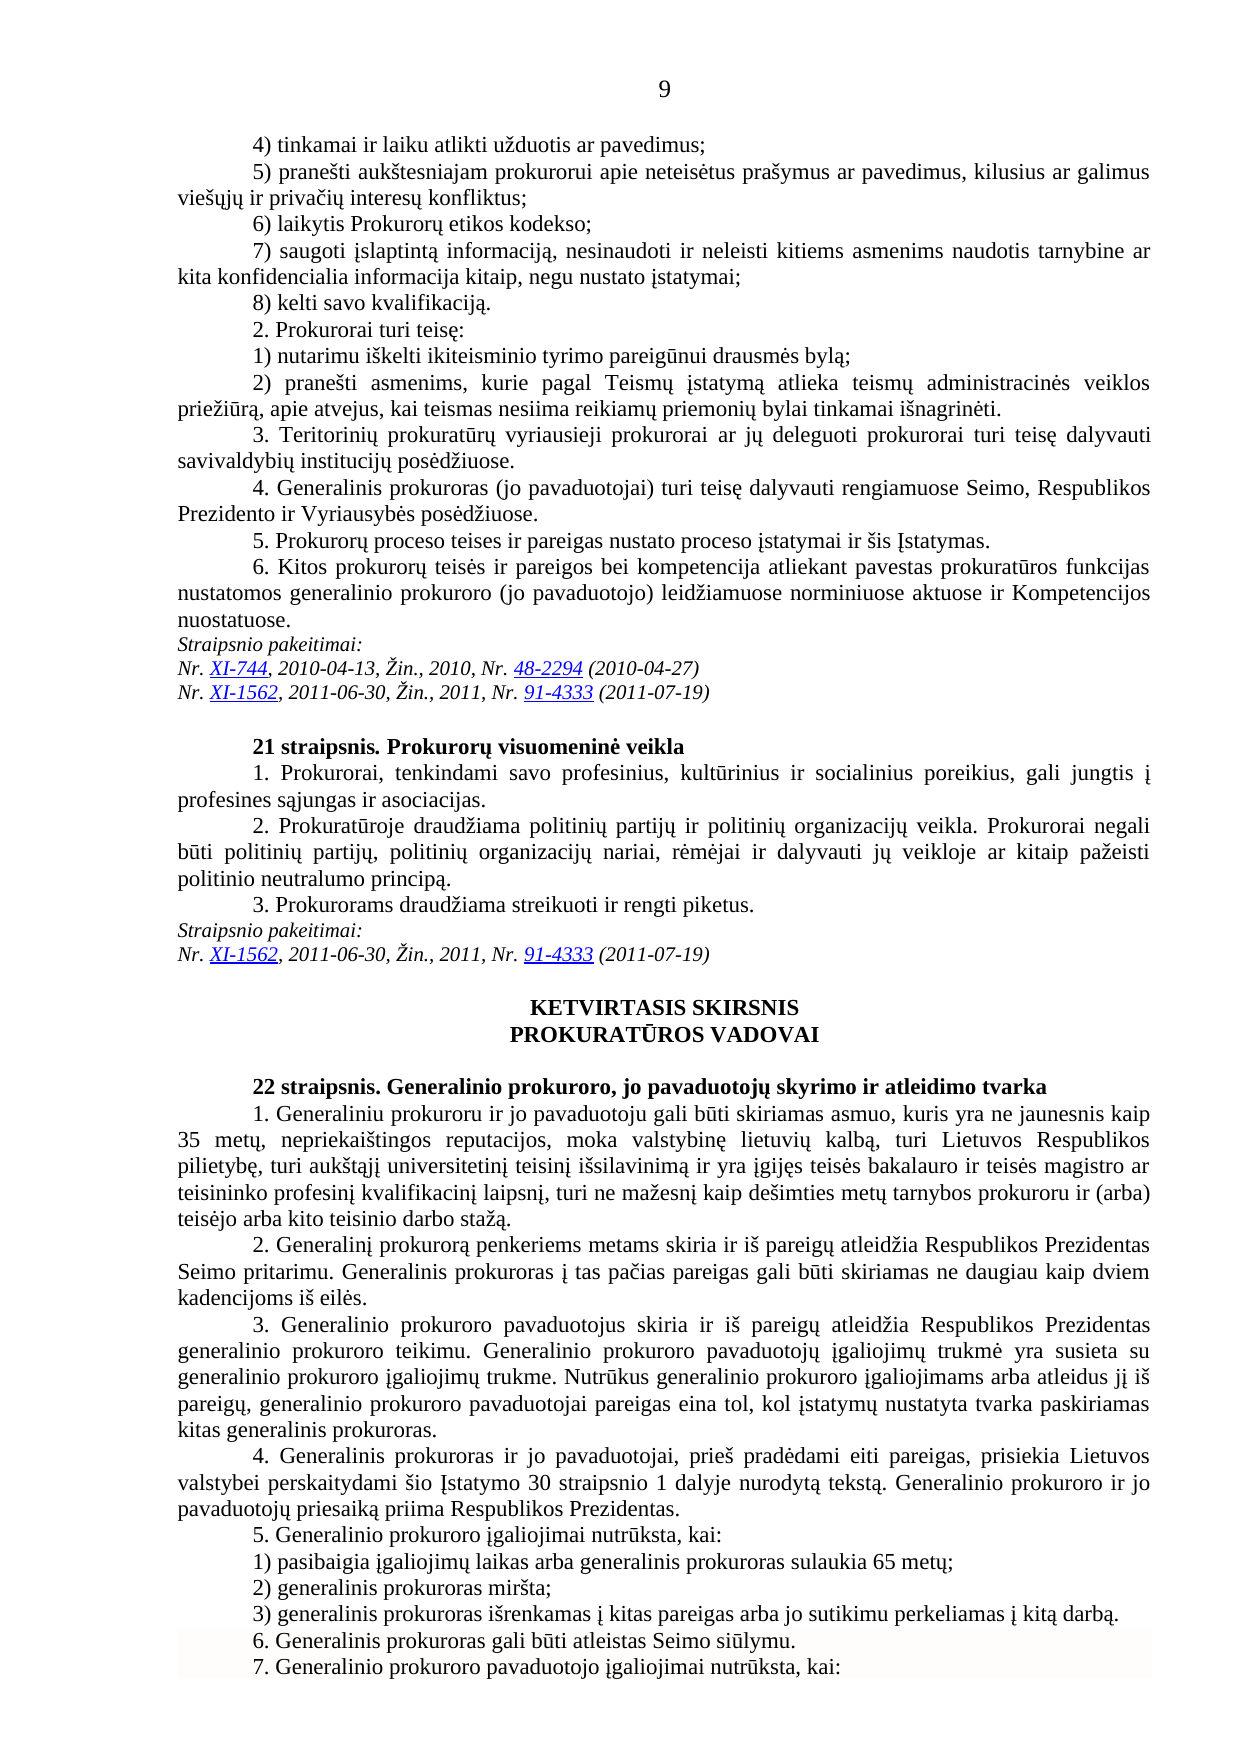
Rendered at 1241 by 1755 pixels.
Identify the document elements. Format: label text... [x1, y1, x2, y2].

text 2) generalinis prokuroras miršta; [177, 1574, 1152, 1601]
text 3. Teritorinių prokuratūrų vyriausieji prokurorai ar jų deleguoti prokurorai turi teisę dalyvauti savivaldybių institucijų posėdžiuose. [177, 421, 1152, 474]
text 6. Generalinis prokuroras gali būti atleistas Seimo siūlymu. [177, 1627, 1152, 1653]
text 2. Prokurorai turi teisę: [177, 316, 1152, 342]
text 7) saugoti įslaptintą informaciją, nesinaudoti ir neleisti kitiems asmenims naudotis tarnybine ar kita konfidencialia informacija kitaip, negu nustato įstatymai; [177, 237, 1152, 289]
text 4) tinkamai ir laiku atlikti užduotis ar pavedimus; [177, 131, 1152, 158]
text 3) generalinis prokuroras išrenkamas į kitas pareigas arba jo sutikimu perkeliamas į kitą darbą. [177, 1601, 1152, 1627]
text 2. Prokuratūroje draudžiama politinių partijų ir politinių organizacijų veikla. Prokurorai negali būti politinių partijų, politinių organizacijų nariai, rėmėjai ir dalyvauti jų veikloje ar kitaip pažeisti politinio neutralumo principą. [177, 812, 1152, 891]
text 1) pasibaigia įgaliojimų laikas arba generalinis prokuroras sulaukia 65 metų; [177, 1548, 1152, 1574]
text Nr. XI-1562, 2011-06-30, Žin., 2011, Nr. 91-4333 (2011-07-19) [177, 680, 1152, 704]
text 1. Generaliniu prokuroru ir jo pavaduotoju gali būti skiriamas asmuo, kuris yra ne jaunesnis kaip 35 metų, nepriekaištingos reputacijos, moka valstybinę lietuvių kalbą, turi Lietuvos Respublikos pilietybę, turi aukštąjį universitetinį teisinį išsilavinimą ir yra įgijęs teisės bakalauro ir teisės magistro ar teisininko profesinį kvalifikacinį laipsnį, turi ne mažesnį kaip dešimties metų tarnybos prokuroru ir (arba) teisėjo arba kito teisinio darbo stažą. [177, 1100, 1152, 1232]
text 22 straipsnis. Generalinio prokuroro, jo pavaduotojų skyrimo ir atleidimo tvarka [252, 1073, 1152, 1100]
text 6) laikytis Prokurorų etikos kodekso; [177, 210, 1152, 237]
text Prokuratūros vadovai [177, 1021, 1152, 1047]
text 7. Generalinio prokuroro pavaduotojo įgaliojimai nutrūksta, kai: [177, 1653, 1152, 1679]
text 4. Generalinis prokuroras (jo pavaduotojai) turi teisę dalyvauti rengiamuose Seimo, Respublikos Prezidento ir Vyriausybės posėdžiuose. [177, 474, 1152, 527]
text 21 straipsnis. Prokurorų visuomeninė veikla [177, 733, 1152, 759]
text 1. Prokurorai, tenkindami savo profesinius, kultūrinius ir socialinius poreikius, gali jungtis į profesines sąjungas ir asociacijas. [177, 759, 1152, 812]
text 3. Prokurorams draudžiama streikuoti ir rengti piketus. [177, 891, 1152, 917]
text 2) pranešti asmenims, kurie pagal Teismų įstatymą atlieka teismų administracinės veiklos priežiūrą, apie atvejus, kai teismas nesiima reikiamų priemonių bylai tinkamai išnagrinėti. [177, 368, 1152, 421]
text Straipsnio pakeitimai: [177, 632, 1152, 656]
text Nr. XI-1562, 2011-06-30, Žin., 2011, Nr. 91-4333 (2011-07-19) [177, 942, 1152, 966]
text Nr. XI-744, 2010-04-13, Žin., 2010, Nr. 48-2294 (2010-04-27) [177, 656, 1152, 680]
text 4. Generalinis prokuroras ir jo pavaduotojai, prieš pradėdami eiti pareigas, prisiekia Lietuvos valstybei perskaitydami šio Įstatymo 30 straipsnio 1 dalyje nurodytą tekstą. Generalinio prokuroro ir jo pavaduotojų priesaiką priima Respublikos Prezidentas. [177, 1442, 1152, 1521]
text 1) nutarimu iškelti ikiteisminio tyrimo pareigūnui drausmės bylą; [177, 342, 1152, 368]
text 3. Generalinio prokuroro pavaduotojus skiria ir iš pareigų atleidžia Respublikos Prezidentas generalinio prokuroro teikimu. Generalinio prokuroro pavaduotojų įgaliojimų trukmė yra susieta su generalinio prokuroro įgaliojimų trukme. Nutrūkus generalinio prokuroro įgaliojimams arba atleidus jį iš pareigų, generalinio prokuroro pavaduotojai pareigas eina tol, kol įstatymų nustatyta tvarka paskiriamas kitas generalinis prokuroras. [177, 1311, 1152, 1442]
text 8) kelti savo kvalifikaciją. [177, 289, 1152, 316]
text 2. Generalinį prokurorą penkeriems metams skiria ir iš pareigų atleidžia Respublikos Prezidentas Seimo pritarimu. Generalinis prokuroras į tas pačias pareigas gali būti skiriamas ne daugiau kaip dviem kadencijoms iš eilės. [177, 1232, 1152, 1311]
text 5) pranešti aukštesniajam prokurorui apie neteisėtus prašymus ar pavedimus, kilusius ar galimus viešųjų ir privačių interesų konfliktus; [177, 158, 1152, 210]
text Straipsnio pakeitimai: [177, 917, 1152, 942]
text 5. Prokurorų proceso teises ir pareigas nustato proceso įstatymai ir šis Įstatymas. [177, 527, 1152, 553]
text ketvirtasIS Skirsnis [177, 994, 1152, 1021]
text 5. Generalinio prokuroro įgaliojimai nutrūksta, kai: [177, 1521, 1152, 1548]
text 6. Kitos prokurorų teisės ir pareigos bei kompetencija atliekant pavestas prokuratūros funkcijas nustatomos generalinio prokuroro (jo pavaduotojo) leidžiamuose norminiuose aktuose ir Kompetencijos nuostatuose. [177, 553, 1152, 632]
